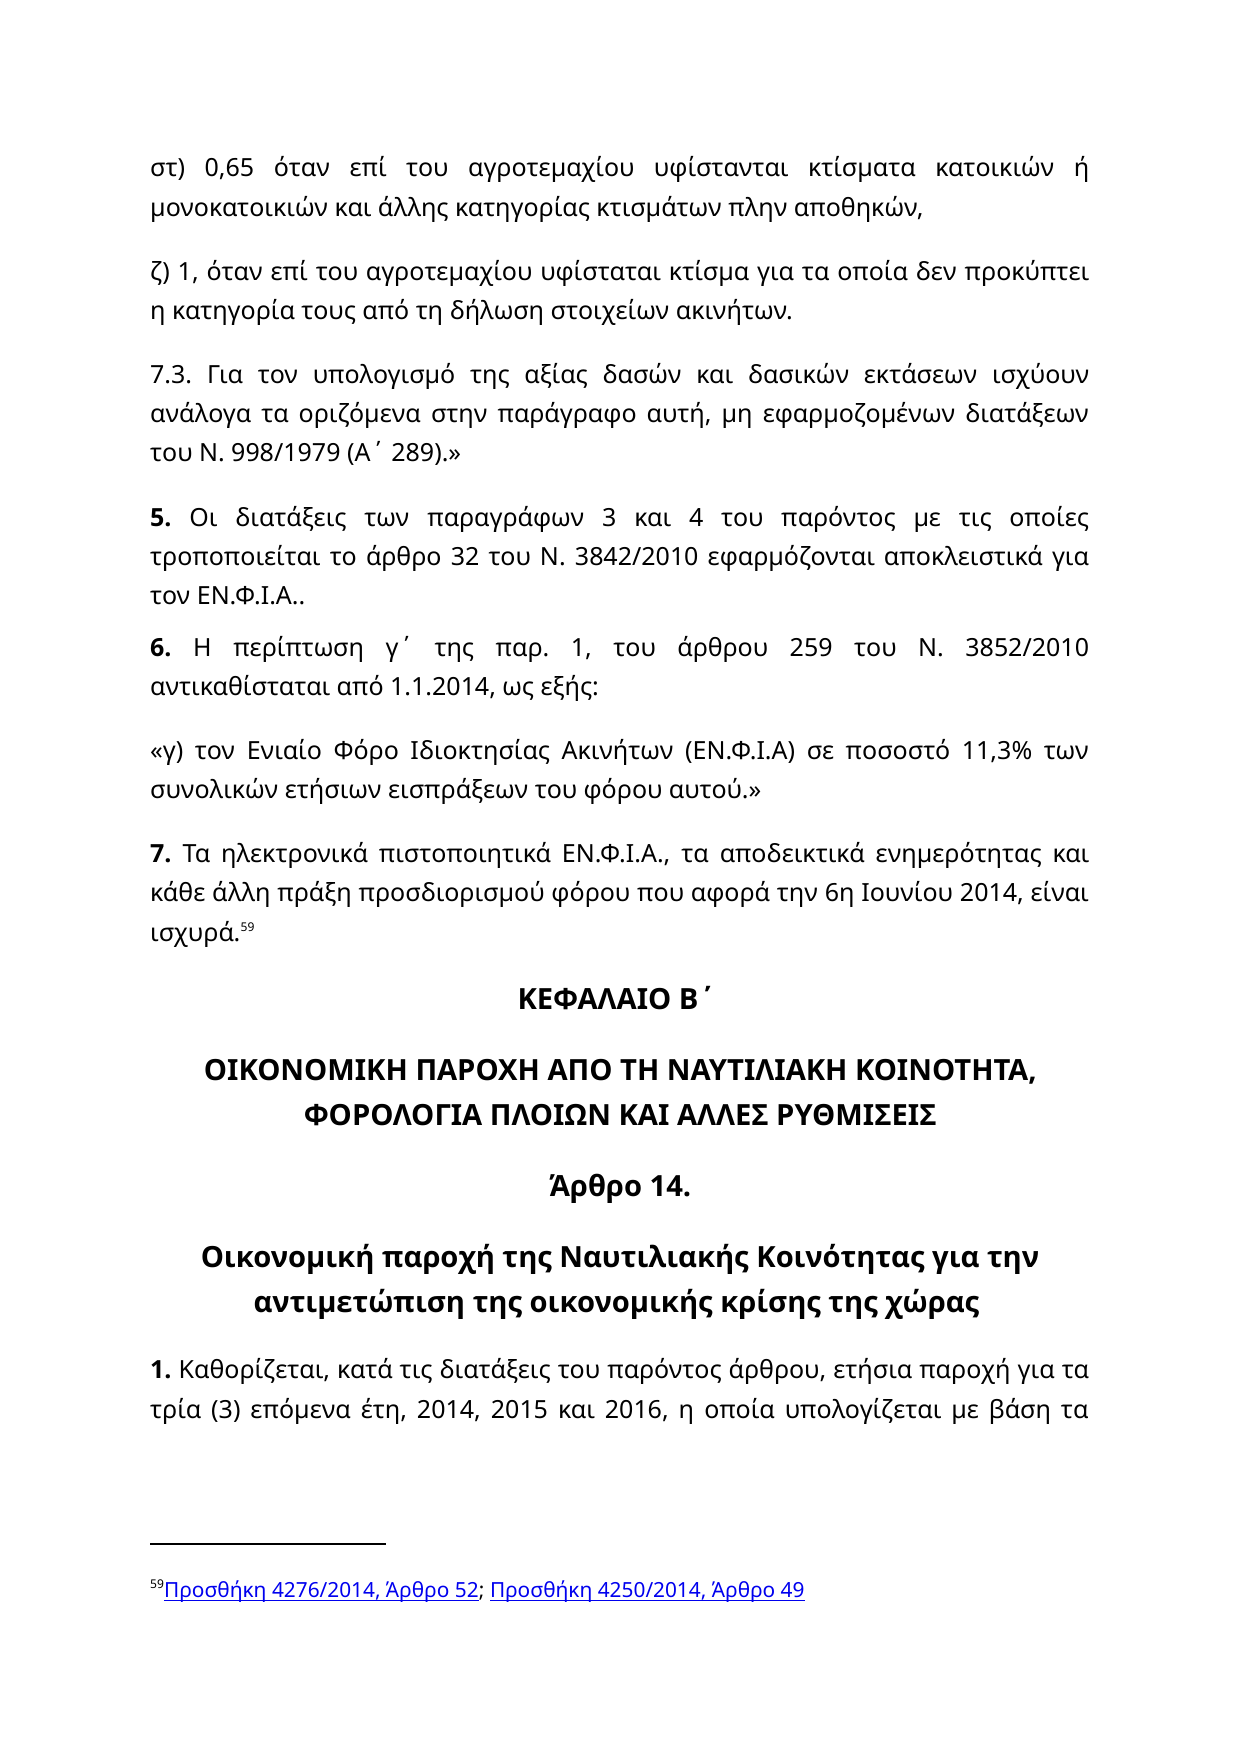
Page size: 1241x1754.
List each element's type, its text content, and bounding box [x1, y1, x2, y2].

text Προσθήκη 4276/2014, Άρθρο 52; Προσθήκη 4250/2014, Άρθρο 49 [150, 1576, 1090, 1604]
text 5. Οι διατάξεις των παραγράφων 3 και 4 του παρόντος με τις οποίες τροποποιείται το άρθρο 32 του Ν. 3842/2010 εφαρμόζονται αποκλειστικά για τον ΕΝ.Φ.Ι.Α.. [150, 499, 1090, 612]
text 7.3. Για τον υπολογισμό της αξίας δασών και δασικών εκτάσεων ισχύουν ανάλογα τα οριζόμενα στην παράγραφο αυτή, μη εφαρμοζομένων διατάξεων του Ν. 998/1979 (Α΄ 289).» [150, 357, 1090, 469]
subtitle Άρθρο 14. [150, 1165, 1090, 1205]
subtitle ΟΙΚΟΝΟΜΙΚΗ ΠΑΡΟΧΗ ΑΠΟ ΤΗ ΝΑΥΤΙΛΙΑΚΗ ΚΟΙΝΟΤΗΤΑ, ΦΟΡΟΛΟΓΙΑ ΠΛΟΙΩΝ ΚΑΙ ΑΛΛΕΣ ΡΥΘΜΙΣΕΙΣ [150, 1049, 1090, 1134]
text στ) 0,65 όταν επί του αγροτεμαχίου υφίστανται κτίσματα κατοικιών ή μονοκατοικιών και άλλης κατηγορίας κτισμάτων πλην αποθηκών, [150, 150, 1090, 223]
text 7. Τα ηλεκτρονικά πιστοποιητικά ΕΝ.Φ.Ι.Α., τα αποδεικτικά ενημερότητας και κάθε άλλη πράξη προσδιορισμού φόρου που αφορά την 6η Ιουνίου 2014, είναι ισχυρά. [150, 836, 1090, 948]
text 1. Καθορίζεται, κατά τις διατάξεις του παρόντος άρθρου, ετήσια παροχή για τα τρία (3) επόμενα έτη, 2014, 2015 και 2016, η οποία υπολογίζεται με βάση τα [150, 1352, 1090, 1425]
text «γ) τον Ενιαίο Φόρο Ιδιοκτησίας Ακινήτων (ΕΝ.Φ.Ι.Α) σε ποσοστό 11,3% των συνολικών ετήσιων εισπράξεων του φόρου αυτού.» [150, 732, 1090, 806]
subtitle ΚΕΦΑΛΑΙΟ Β΄ [150, 978, 1090, 1018]
text 6. Η περίπτωση γ΄ της παρ. 1, του άρθρου 259 του Ν. 3852/2010 αντικαθίσταται από 1.1.2014, ως εξής: [150, 629, 1090, 702]
subtitle Οικονομική παροχή της Ναυτιλιακής Κοινότητας για την αντιμετώπιση της οικονομικής κρίσης της χώρας [150, 1236, 1090, 1321]
text ζ) 1, όταν επί του αγροτεμαχίου υφίσταται κτίσμα για τα οποία δεν προκύπτει η κατηγορία τους από τη δήλωση στοιχείων ακινήτων. [150, 253, 1090, 327]
